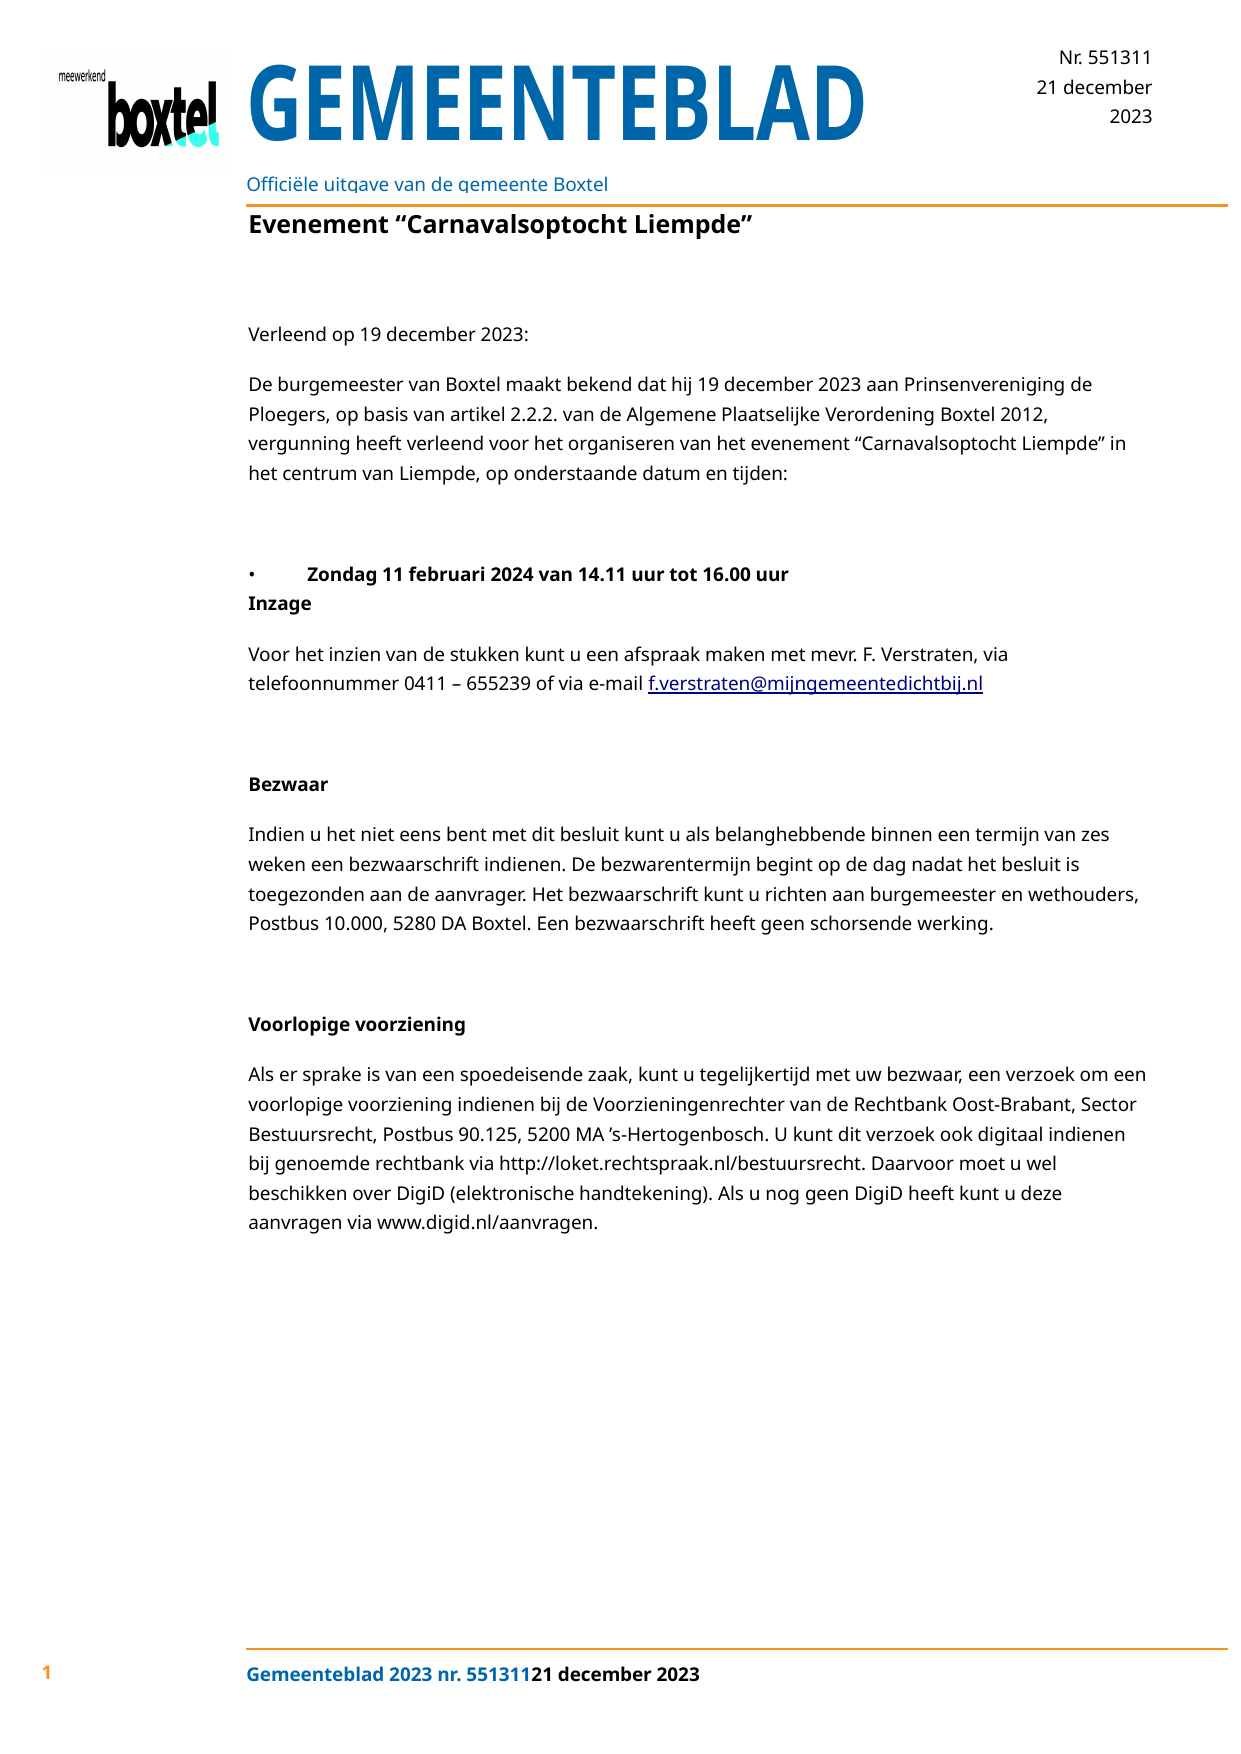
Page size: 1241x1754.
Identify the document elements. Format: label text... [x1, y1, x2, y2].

text De burgemeester van Boxtel maakt bekend dat hij 19 december 2023 aan Prinsenvereniging de Ploegers, op basis van artikel 2.2.2. van de Algemene Plaatselijke Verordening Boxtel 2012, vergunning heeft verleend voor het organiseren van het evenement “Carnavalsoptocht Liempde” in het centrum van Liempde, op onderstaande datum en tijden: [248, 371, 1152, 486]
text Inzage [248, 590, 1152, 616]
text Indien u het niet eens bent met dit besluit kunt u als belanghebbende binnen een termijn van zes weken een bezwaarschrift indienen. De bezwarentermijn begint op de dag nadat het besluit is toegezonden aan de aanvrager. Het bezwaarschrift kunt u richten aan burgemeester en wethouders, Postbus 10.000, 5280 DA Boxtel. Een bezwaarschrift heeft geen schorsende werking. [248, 822, 1152, 936]
text Voor het inzien van de stukken kunt u een afspraak maken met mevr. F. Verstraten, via telefoonnummer 0411 – 655239 of via e-mail f.verstraten@mijngemeentedichtbij.nl [248, 641, 1152, 696]
list Zondag 11 februari 2024 van 14.11 uur tot 16.00 uur [248, 561, 1152, 586]
picture [41, 47, 231, 172]
text Voorlopige voorziening [248, 1011, 1152, 1037]
text Verleend op 19 december 2023: [248, 321, 1152, 346]
text Als er sprake is van een spoedeisende zaak, kunt u tegelijkertijd met uw bezwaar, een verzoek om een voorlopige voorziening indienen bij de Voorzieningenrechter van de Rechtbank Oost-Brabant, Sector Bestuursrecht, Postbus 90.125, 5200 MA ’s-Hertogenbosch. U kunt dit verzoek ook digitaal indienen bij genoemde rechtbank via http://loket.rechtspraak.nl/bestuursrecht. Daarvoor moet u wel beschikken over DigiD (elektronische handtekening). Als u nog geen DigiD heeft kunt u deze aanvragen via www.digid.nl/aanvragen. [248, 1062, 1152, 1235]
text Evenement “Carnavalsoptocht Liempde” [248, 207, 1152, 241]
text Bezwaar [248, 771, 1152, 797]
